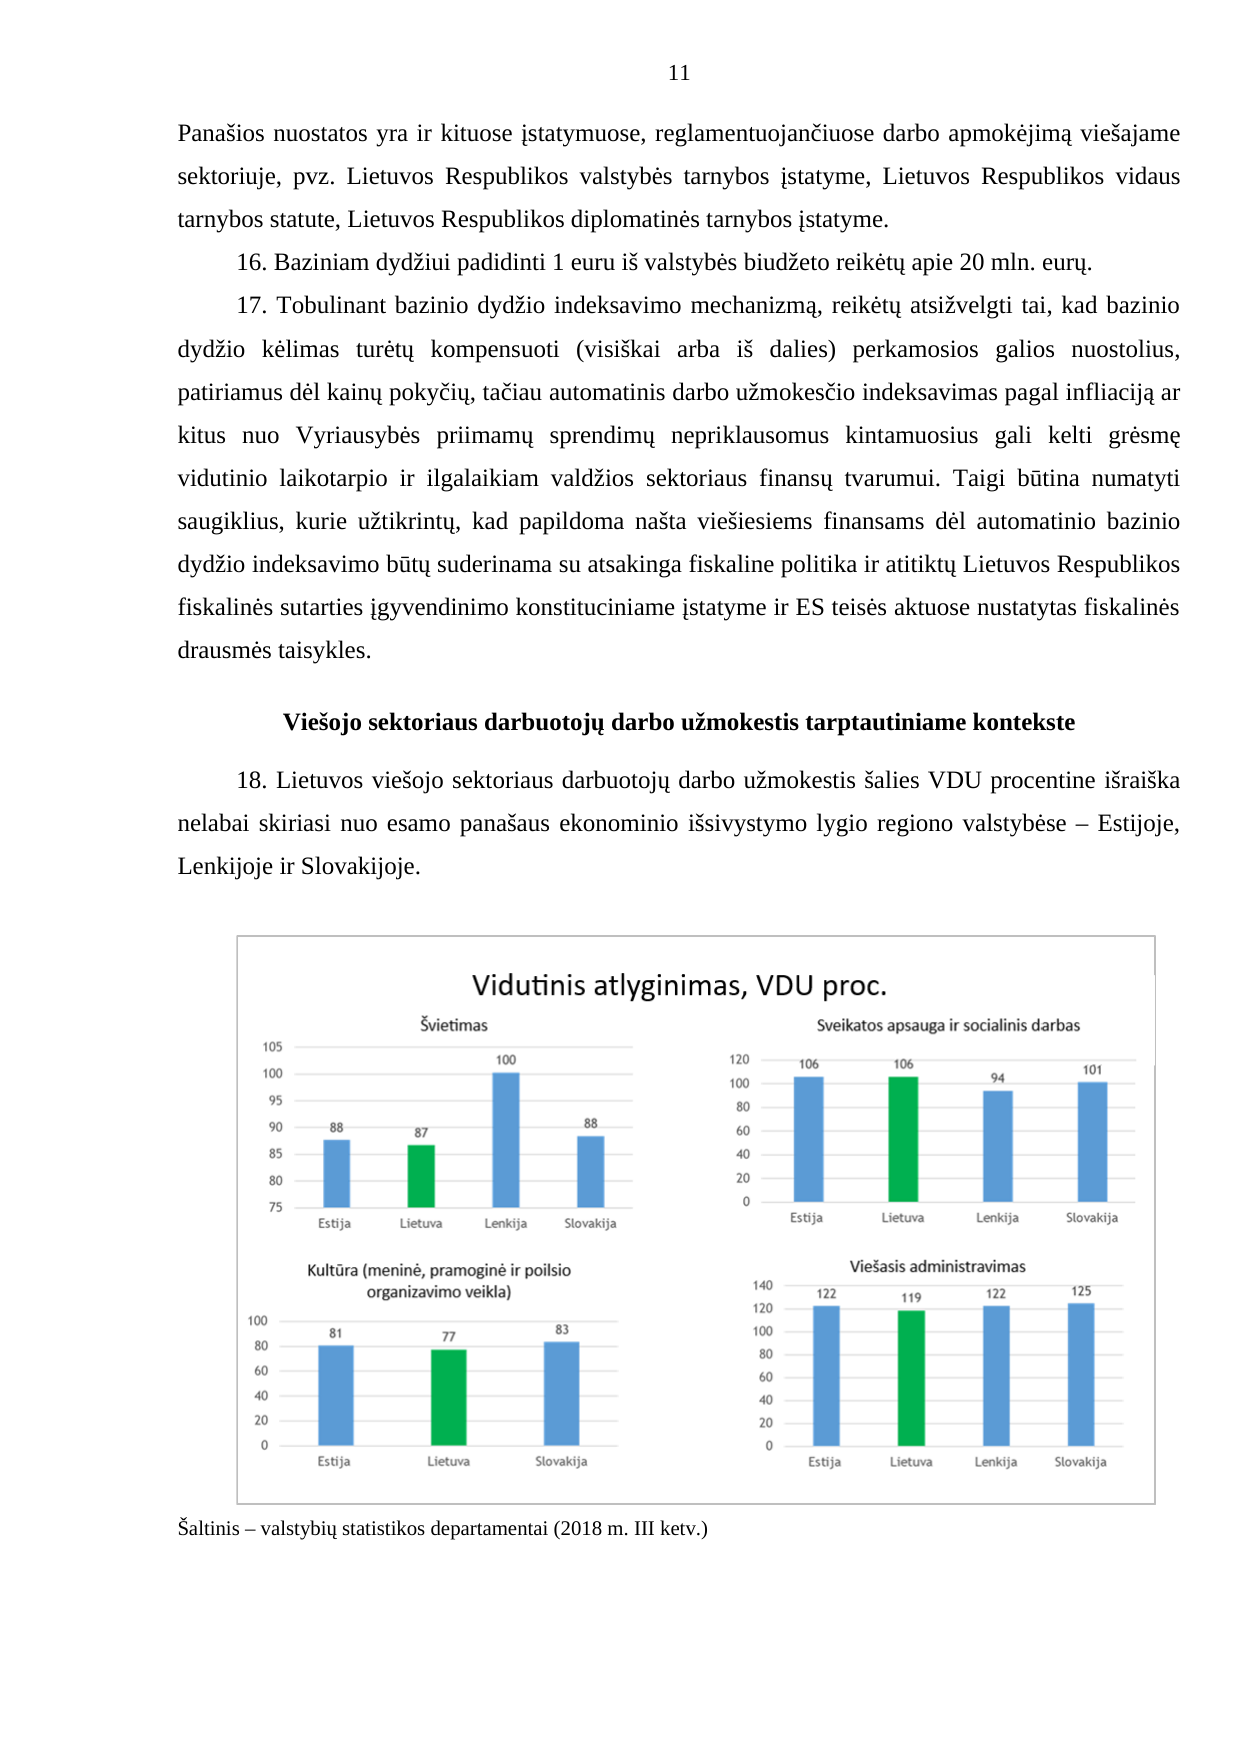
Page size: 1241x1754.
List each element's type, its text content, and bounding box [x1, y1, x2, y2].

text Šaltinis – valstybių statistikos departamentai (2018 m. III ketv.) [177, 1516, 1181, 1540]
text 18. Lietuvos viešojo sektoriaus darbuotojų darbo užmokestis šalies VDU procentine išraiška nelabai skiriasi nuo esamo panašaus ekonominio išsivystymo lygio regiono valstybėse – Estijoje, Lenkijoje ir Slovakijoje. [177, 765, 1181, 880]
text 17. Tobulinant bazinio dydžio indeksavimo mechanizmą, reikėtų atsižvelgti tai, kad bazinio dydžio kėlimas turėtų kompensuoti (visiškai arba iš dalies) perkamosios galios nuostolius, patiriamus dėl kainų pokyčių, tačiau automatinis darbo užmokesčio indeksavimas pagal infliaciją ar kitus nuo Vyriausybės priimamų sprendimų nepriklausomus kintamuosius gali kelti grėsmę vidutinio laikotarpio ir ilgalaikiam valdžios sektoriaus finansų tvarumui. Taigi būtina numatyti saugiklius, kurie užtikrintų, kad papildoma našta viešiesiems finansams dėl automatinio bazinio dydžio indeksavimo būtų suderinama su atsakinga fiskaline politika ir atitiktų Lietuvos Respublikos fiskalinės sutarties įgyvendinimo konstituciniame įstatyme ir ES teisės aktuose nustatytas fiskalinės drausmės taisykles. [177, 291, 1181, 664]
text Viešojo sektoriaus darbuotojų darbo užmokestis tarptautiniame kontekste [177, 707, 1181, 736]
text Panašios nuostatos yra ir kituose įstatymuose, reglamentuojančiuose darbo apmokėjimą viešajame sektoriuje, pvz. Lietuvos Respublikos valstybės tarnybos įstatyme, Lietuvos Respublikos vidaus tarnybos statute, Lietuvos Respublikos diplomatinės tarnybos įstatyme. [177, 118, 1181, 233]
text 16. Baziniam dydžiui padidinti 1 euru iš valstybės biudžeto reikėtų apie 20 mln. eurų. [177, 247, 1181, 276]
